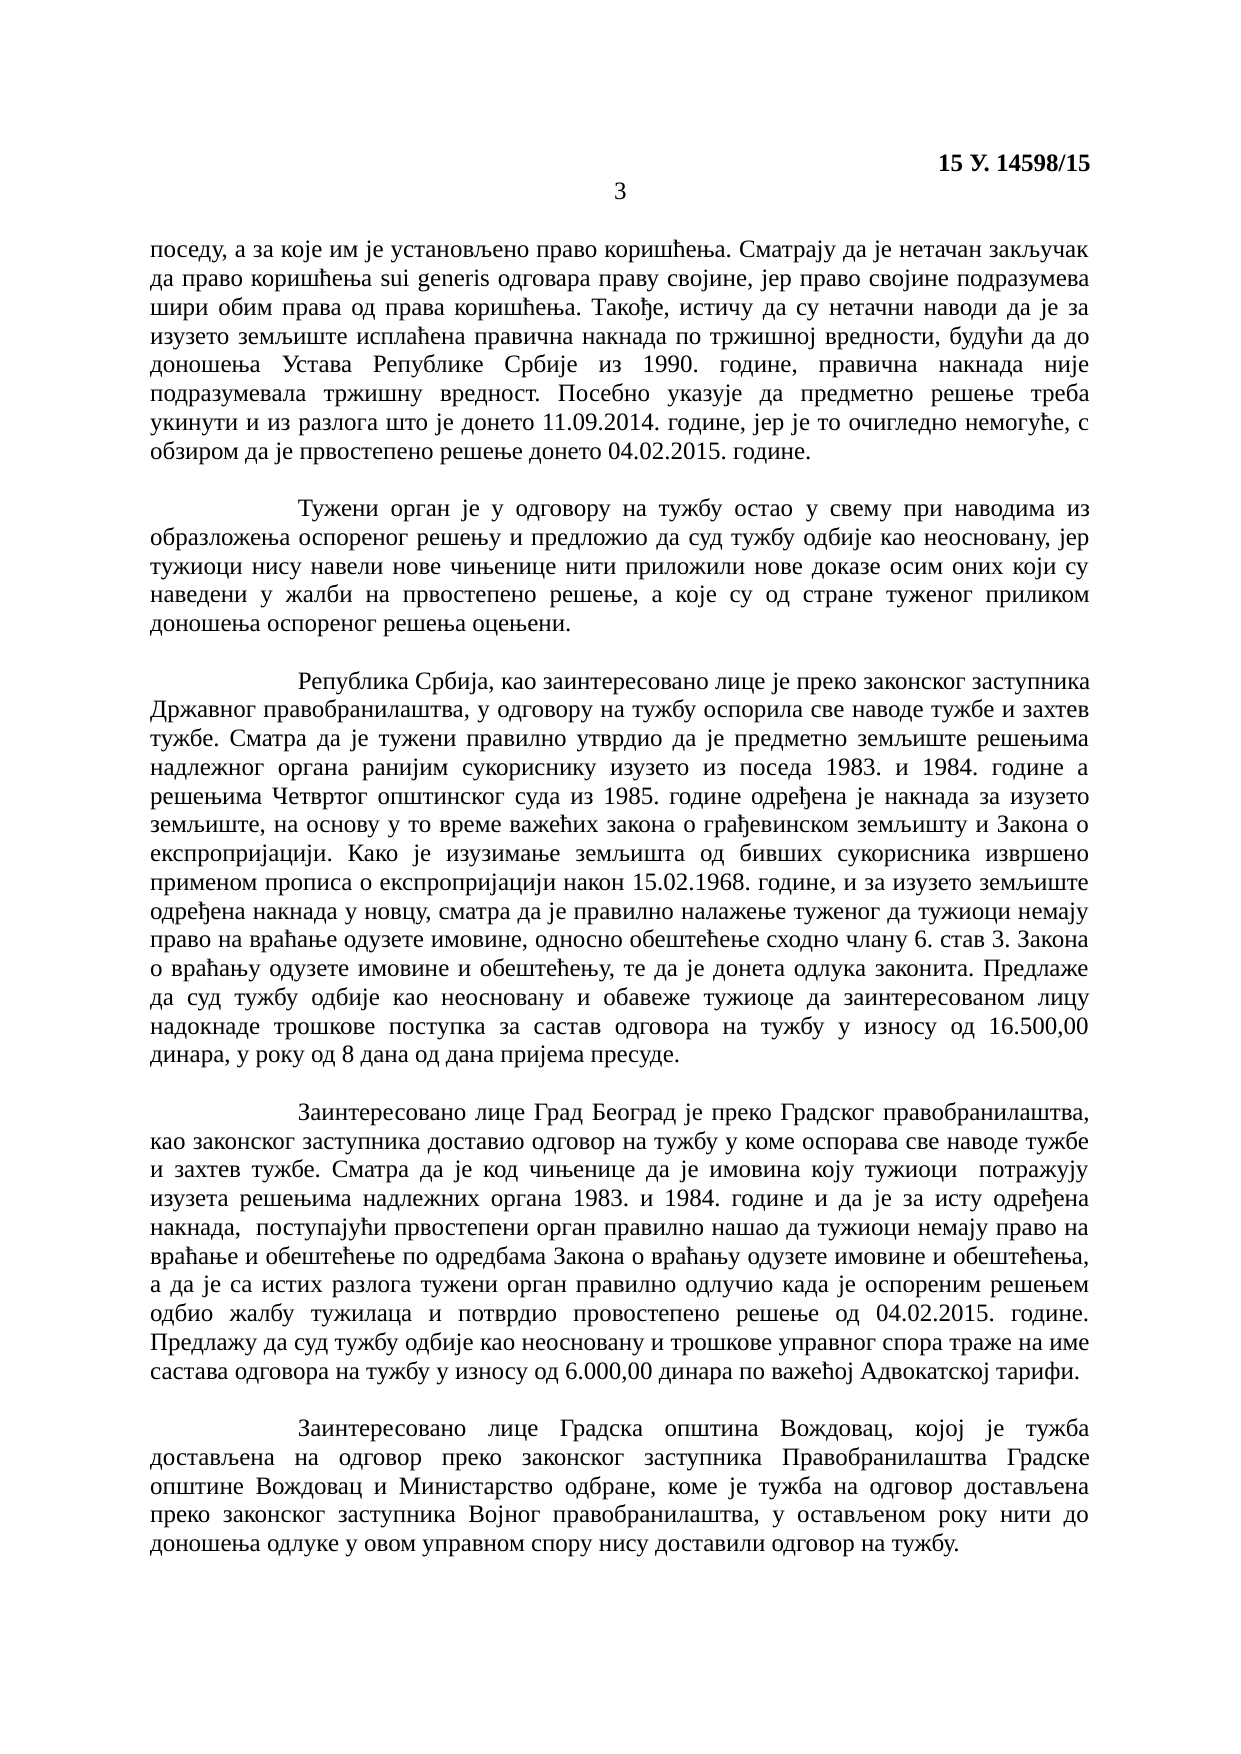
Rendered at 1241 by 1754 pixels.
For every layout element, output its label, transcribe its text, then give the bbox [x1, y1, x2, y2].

text Тужени орган је у одговору на тужбу остао у свему при наводима из образложења оспореног решењу и предложио да суд тужбу одбије као неосновану, јер тужиоци нису навели нове чињенице нити приложили нове доказе осим оних који су наведени у жалби на првостепено решење, а које су од стране туженог приликом доношења оспореног решења оцењени. [150, 493, 1090, 637]
text Заинтересовано лице Град Београд је преко Градског правобранилаштва, као законског заступника доставио одговор на тужбу у коме оспорава све наводе тужбе и захтев тужбе. Сматра да је код чињенице да је имовина коју тужиоци потражују изузета решењима надлежних органа 1983. и 1984. године и да је за исту одређена накнада, поступајући првостепени орган правилно нашао да тужиоци немају право на враћање и обештећење по одредбама Закона о враћању одузете имовине и обештећења, а да је са истих разлога тужени орган правилно одлучио када је оспореним решењем одбио жалбу тужилаца и потврдио провостепено решење од 04.02.2015. године. Предлажу да суд тужбу одбије као неосновану и трошкове управног спора траже на име састава одговора на тужбу у износу од 6.000,00 динара по важећој Адвокатској тарифи. [150, 1097, 1090, 1384]
text Заинтересовано лице Градска општина Вождовац, којој је тужба достављена на одговор преко законског заступника Правобранилаштва Градске општине Вождовац и Министарство одбране, коме је тужба на одговор достављена преко законског заступника Војног правобранилаштва, у остављеном року нити до доношења одлуке у овом управном спору нису доставили одговор на тужбу. [150, 1413, 1090, 1557]
text поседу, а за које им је установљено право коришћења. Сматрају да је нетачан закључак да право коришћења sui generis одговара праву својине, јер право својине подразумева шири обим права од права коришћења. Такође, истичу да су нетачни наводи да је за изузето земљиште исплаћена правична накнада по тржишној вредности, будући да до доношења Устава Републике Србије из 1990. године, правична накнада није подразумевала тржишну вредност. Посебно указује да предметно решење треба укинути и из разлога што је донето 11.09.2014. године, јер је то очигледно немогуће, с обзиром да је првостепено решење донето 04.02.2015. године. [150, 234, 1090, 464]
text Република Србија, као заинтересовано лице је преко законског заступника Државног правобранилаштва, у одговору на тужбу оспорила све наводе тужбе и захтев тужбе. Сматра да је тужени правилно утврдио да је предметно земљиште решењима надлежног органа ранијим сукориснику изузето из поседа 1983. и 1984. године а решењима Четвртог општинског суда из 1985. године одређена је накнада за изузето земљиште, на основу у то време важећих закона о грађевинском земљишту и Закона о експропријацији. Како је изузимање земљишта од бивших сукорисника извршено применом прописа о експропријацији након 15.02.1968. године, и за изузето земљиште одређена накнада у новцу, сматра да је правилно налажење туженог да тужиоци немају право на враћање одузете имовине, односно обештећење сходно члану 6. став 3. Закона о враћању одузете имовине и обештећењу, те да је донета одлука законита. Предлаже да суд тужбу одбије као неосновану и обавеже тужиоце да заинтересованом лицу надокнаде трошкове поступка за састав одговора на тужбу у износу од 16.500,00 динара, у року од 8 дана од дана пријема пресуде. [150, 666, 1090, 1068]
